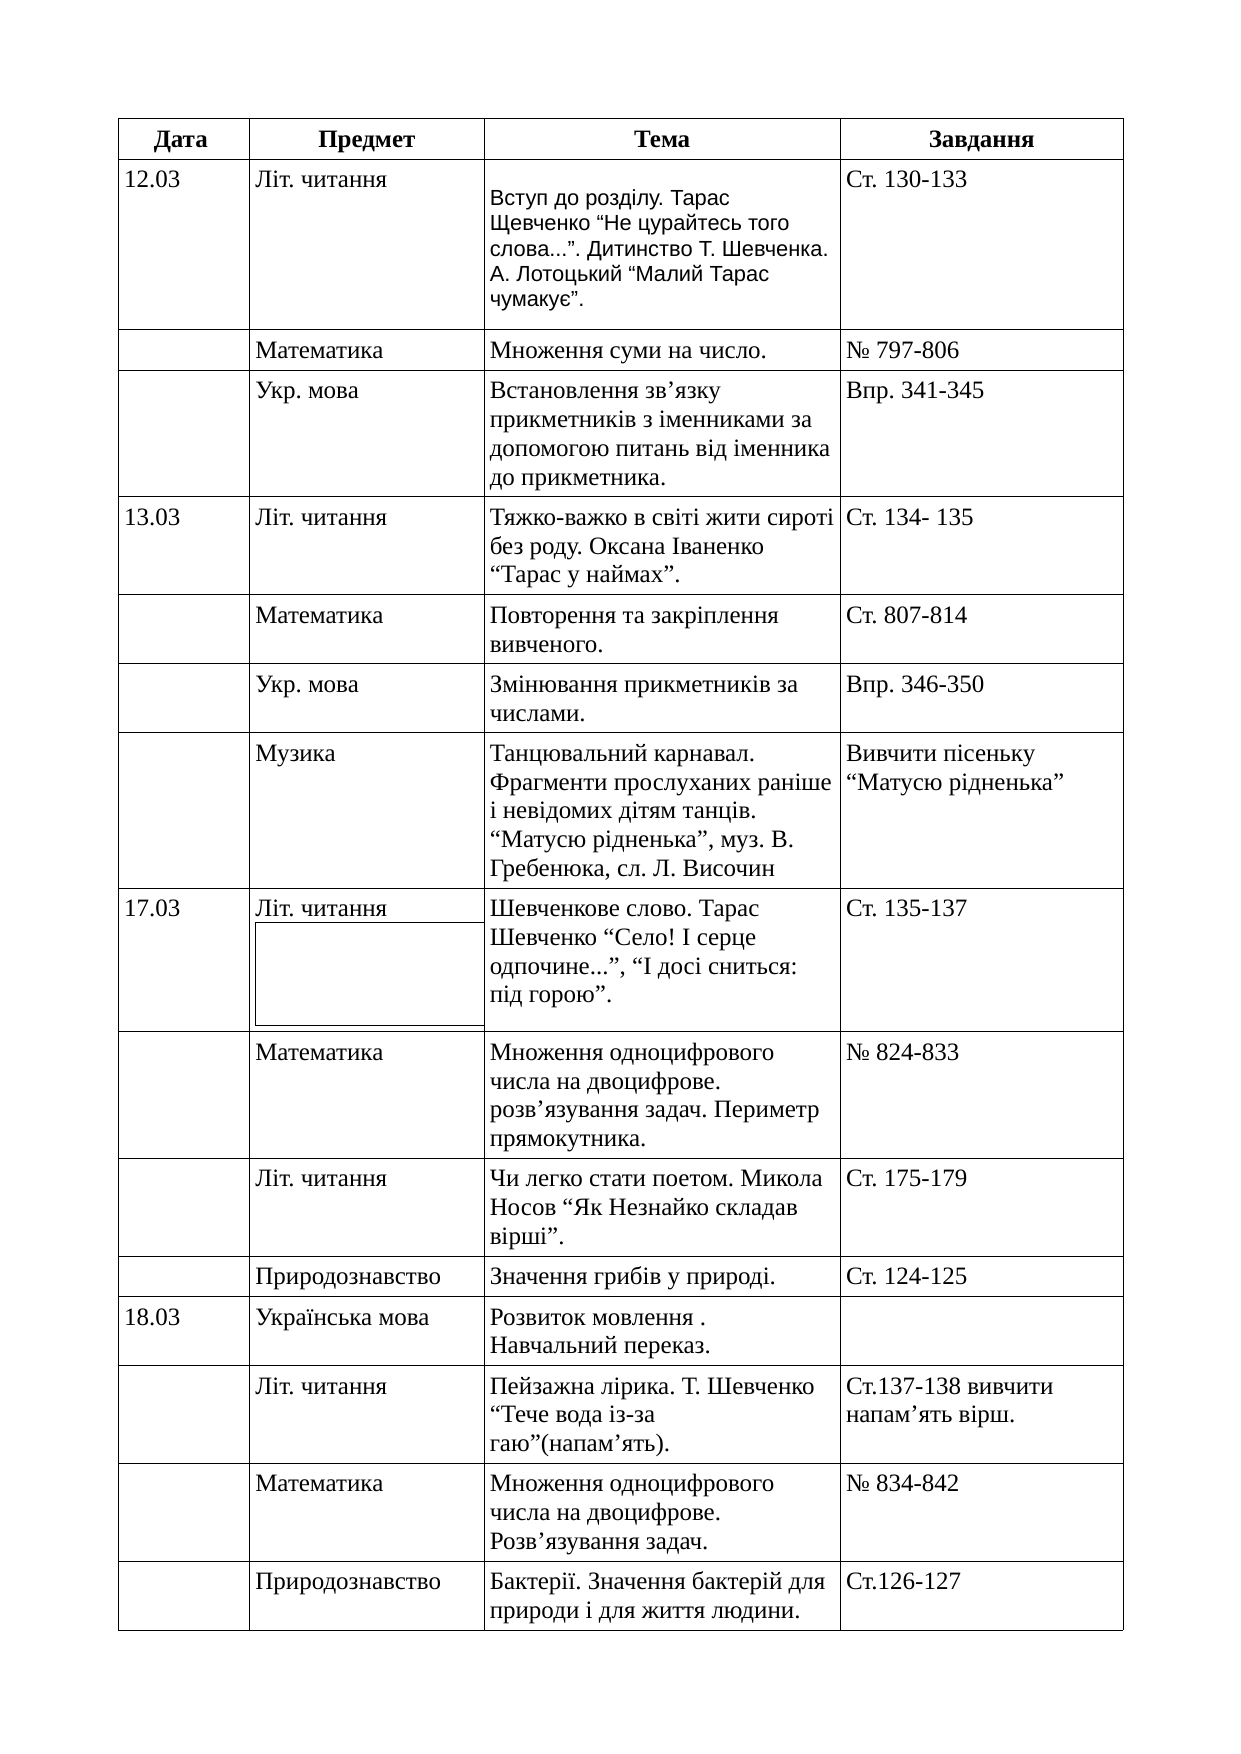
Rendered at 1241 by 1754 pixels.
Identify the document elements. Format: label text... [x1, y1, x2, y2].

table_cell [119, 371, 249, 496]
table_cell Математика [250, 595, 484, 663]
table_cell Розвиток мовлення . Навчальний переказ. [485, 1297, 840, 1365]
table_cell Тяжко-важко в світі жити сироті без роду. Оксана Іваненко “Тарас у наймах”. [485, 497, 840, 594]
table_cell 12.03 [119, 160, 249, 329]
table_cell № 797-806 [841, 330, 1123, 370]
table_cell Ст. 130-133 [841, 160, 1123, 329]
table_cell № 834-842 [841, 1464, 1123, 1561]
table_cell Повторення та закріплення вивченого. [485, 595, 840, 663]
table_cell Вивчити пісеньку “Матусю рідненька” [841, 733, 1123, 887]
table_cell [119, 733, 249, 887]
table_cell Математика [250, 1464, 484, 1561]
table_cell Природознавство [250, 1562, 484, 1629]
table_cell Музика [250, 733, 484, 887]
table_cell Ст. 124-125 [841, 1257, 1123, 1296]
table_cell [119, 330, 249, 370]
table_cell 17.03 [119, 889, 249, 1031]
table_cell [119, 1562, 249, 1629]
table_cell Ст. 807-814 [841, 595, 1123, 663]
table_cell [119, 1032, 249, 1158]
table_header Тема [485, 119, 840, 158]
table_cell [119, 1257, 249, 1296]
table_cell [119, 1464, 249, 1561]
table_cell Змінювання прикметників за числами. [485, 664, 840, 732]
table_cell Танцювальний карнавал. Фрагменти прослуханих раніше і невідомих дітям танців. “Матусю рідненька”, муз. В. Гребенюка, сл. Л. Височин [485, 733, 840, 887]
table_cell [841, 1297, 1123, 1365]
table_cell Пейзажна лірика. Т. Шевченко “Тече вода із-за гаю”(напам’ять). [485, 1366, 840, 1463]
table_cell [119, 595, 249, 663]
table_cell Літ. читання [250, 1159, 484, 1256]
table_cell Вступ до розділу. Тарас Щевченко “Не цурайтесь того слова...”. Дитинство Т. Шевченка. А. Лотоцький “Малий Тарас чумакує”. [485, 160, 840, 329]
table_cell Впр. 341-345 [841, 371, 1123, 496]
table_cell Українська мова [250, 1297, 484, 1365]
table_header Завдання [841, 119, 1123, 158]
table_cell Ст. 135-137 [841, 889, 1123, 1031]
table_cell Значення грибів у природі. [485, 1257, 840, 1296]
table_cell Літ. читання [250, 497, 484, 594]
table_cell Математика [250, 1032, 484, 1158]
table_cell Множення одноцифрового числа на двоцифрове. розв’язування задач. Периметр прямокутника. [485, 1032, 840, 1158]
table_cell Літ. читання [250, 1366, 484, 1463]
table_cell Літ. читання [250, 889, 484, 1031]
table_cell Множення суми на число. [485, 330, 840, 370]
table_cell [119, 1366, 249, 1463]
table_cell Математика [250, 330, 484, 370]
table_cell Укр. мова [250, 664, 484, 732]
table_cell [119, 664, 249, 732]
table_cell Бактерії. Значення бактерій для природи і для життя людини. [485, 1562, 840, 1629]
table_cell Укр. мова [250, 371, 484, 496]
table_cell 18.03 [119, 1297, 249, 1365]
table_cell Впр. 346-350 [841, 664, 1123, 732]
table_cell Шевченкове слово. Тарас Шевченко “Село! І серце одпочине...”, “І досі сниться: під горою”. [485, 889, 840, 1031]
table_header Предмет [250, 119, 484, 158]
table_cell Ст. 175-179 [841, 1159, 1123, 1256]
table_cell Чи легко стати поетом. Микола Носов “Як Незнайко складав вірші”. [485, 1159, 840, 1256]
table_cell Ст.126-127 [841, 1562, 1123, 1629]
table_cell № 824-833 [841, 1032, 1123, 1158]
table_cell 13.03 [119, 497, 249, 594]
table_header Дата [119, 119, 249, 158]
table_header [256, 923, 484, 1025]
table_cell Літ. читання [250, 160, 484, 329]
table_cell Ст. 134- 135 [841, 497, 1123, 594]
table_cell [119, 1159, 249, 1256]
table_cell Встановлення зв’язку прикметників з іменниками за допомогою питань від іменника до прикметника. [485, 371, 840, 496]
table_cell Множення одноцифрового числа на двоцифрове. Розв’язування задач. [485, 1464, 840, 1561]
table_cell Природознавство [250, 1257, 484, 1296]
table_cell Ст.137-138 вивчити напам’ять вірш. [841, 1366, 1123, 1463]
